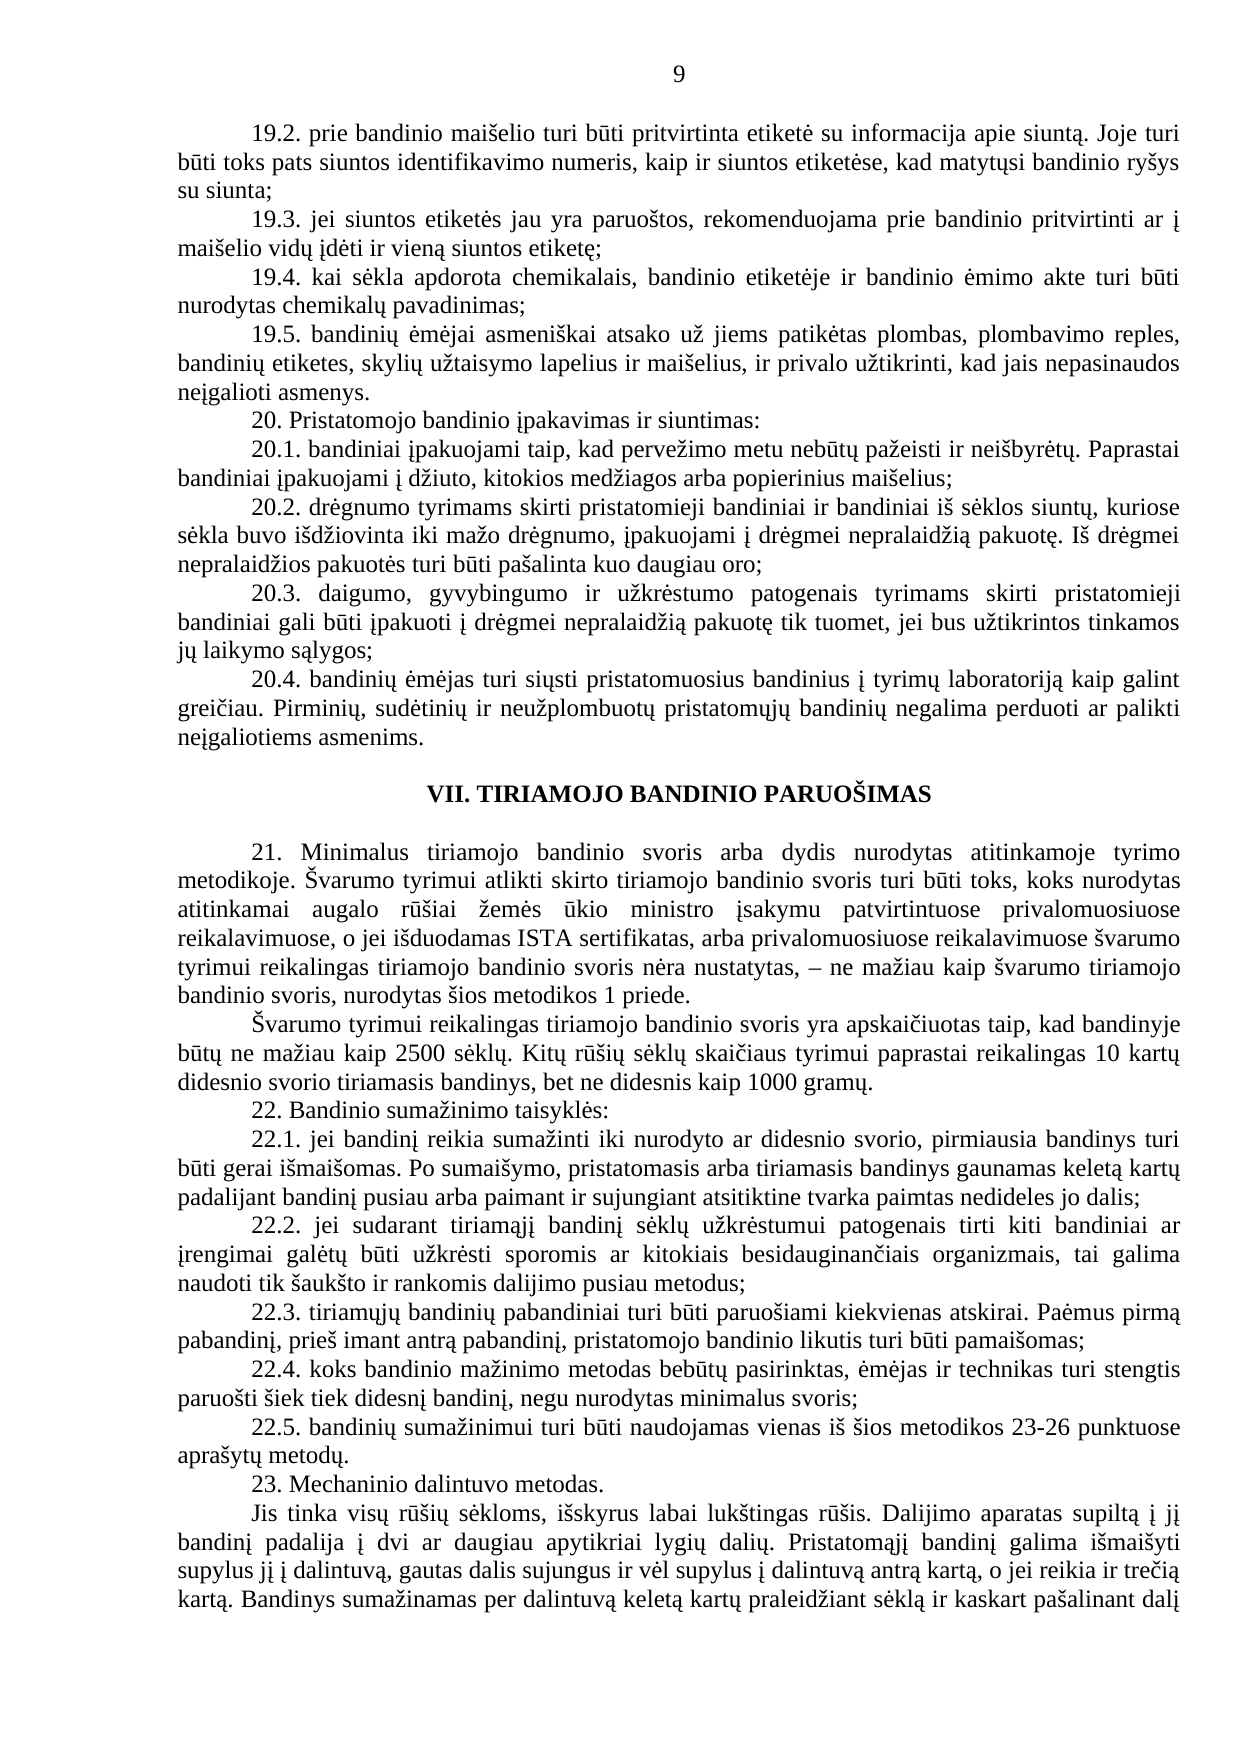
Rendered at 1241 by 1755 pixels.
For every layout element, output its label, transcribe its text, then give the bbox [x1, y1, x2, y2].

text 22.3. tiriamųjų bandinių pabandiniai turi būti paruošiami kiekvienas atskirai. Paėmus pirmą pabandinį, prieš imant antrą pabandinį, pristatomojo bandinio likutis turi būti pamaišomas; [177, 1297, 1181, 1354]
text 22.1. jei bandinį reikia sumažinti iki nurodyto ar didesnio svorio, pirmiausia bandinys turi būti gerai išmaišomas. Po sumaišymo, pristatomasis arba tiriamasis bandinys gaunamas keletą kartų padalijant bandinį pusiau arba paimant ir sujungiant atsitiktine tvarka paimtas nedideles jo dalis; [177, 1124, 1181, 1211]
text 20.2. drėgnumo tyrimams skirti pristatomieji bandiniai ir bandiniai iš sėklos siuntų, kuriose sėkla buvo išdžiovinta iki mažo drėgnumo, įpakuojami į drėgmei nepralaidžią pakuotę. Iš drėgmei nepralaidžios pakuotės turi būti pašalinta kuo daugiau oro; [177, 492, 1181, 578]
text 22.5. bandinių sumažinimui turi būti naudojamas vienas iš šios metodikos 23-26 punktuose aprašytų metodų. [177, 1412, 1181, 1469]
text 21. Minimalus tiriamojo bandinio svoris arba dydis nurodytas atitinkamoje tyrimo metodikoje. Švarumo tyrimui atlikti skirto tiriamojo bandinio svoris turi būti toks, koks nurodytas atitinkamai augalo rūšiai žemės ūkio ministro įsakymu patvirtintuose privalomuosiuose reikalavimuose, o jei išduodamas ISTA sertifikatas, arba privalomuosiuose reikalavimuose švarumo tyrimui reikalingas tiriamojo bandinio svoris nėra nustatytas, – ne mažiau kaip švarumo tiriamojo bandinio svoris, nurodytas šios metodikos 1 priede. [177, 837, 1181, 1009]
text 22. Bandinio sumažinimo taisyklės: [177, 1096, 1181, 1124]
text 20.1. bandiniai įpakuojami taip, kad pervežimo metu nebūtų pažeisti ir neišbyrėtų. Paprastai bandiniai įpakuojami į džiuto, kitokios medžiagos arba popierinius maišelius; [177, 434, 1181, 492]
text VII. TIRIAMOJO BANDINIO PARUOŠIMAS [177, 779, 1181, 808]
text 23. Mechaninio dalintuvo metodas. [177, 1469, 1181, 1498]
text Švarumo tyrimui reikalingas tiriamojo bandinio svoris yra apskaičiuotas taip, kad bandinyje būtų ne mažiau kaip 2500 sėklų. Kitų rūšių sėklų skaičiaus tyrimui paprastai reikalingas 10 kartų didesnio svorio tiriamasis bandinys, bet ne didesnis kaip 1000 gramų. [177, 1009, 1181, 1096]
text 19.4. kai sėkla apdorota chemikalais, bandinio etiketėje ir bandinio ėmimo akte turi būti nurodytas chemikalų pavadinimas; [177, 262, 1181, 319]
text 19.2. prie bandinio maišelio turi būti pritvirtinta etiketė su informacija apie siuntą. Joje turi būti toks pats siuntos identifikavimo numeris, kaip ir siuntos etiketėse, kad matytųsi bandinio ryšys su siunta; [177, 118, 1181, 204]
text 22.2. jei sudarant tiriamąjį bandinį sėklų užkrėstumui patogenais tirti kiti bandiniai ar įrengimai galėtų būti užkrėsti sporomis ar kitokiais besidauginančiais organizmais, tai galima naudoti tik šaukšto ir rankomis dalijimo pusiau metodus; [177, 1211, 1181, 1297]
text 19.3. jei siuntos etiketės jau yra paruoštos, rekomenduojama prie bandinio pritvirtinti ar į maišelio vidų įdėti ir vieną siuntos etiketę; [177, 204, 1181, 262]
text Jis tinka visų rūšių sėkloms, išskyrus labai lukštingas rūšis. Dalijimo aparatas supiltą į jį bandinį padalija į dvi ar daugiau apytikriai lygių dalių. Pristatomąjį bandinį galima išmaišyti supylus jį į dalintuvą, gautas dalis sujungus ir vėl supylus į dalintuvą antrą kartą, o jei reikia ir trečią kartą. Bandinys sumažinamas per dalintuvą keletą kartų praleidžiant sėklą ir kaskart pašalinant dalį [177, 1498, 1181, 1613]
text 20.3. daigumo, gyvybingumo ir užkrėstumo patogenais tyrimams skirti pristatomieji bandiniai gali būti įpakuoti į drėgmei nepralaidžią pakuotę tik tuomet, jei bus užtikrintos tinkamos jų laikymo sąlygos; [177, 578, 1181, 664]
text 19.5. bandinių ėmėjai asmeniškai atsako už jiems patikėtas plombas, plombavimo reples, bandinių etiketes, skylių užtaisymo lapelius ir maišelius, ir privalo užtikrinti, kad jais nepasinaudos neįgalioti asmenys. [177, 319, 1181, 406]
text 22.4. koks bandinio mažinimo metodas bebūtų pasirinktas, ėmėjas ir technikas turi stengtis paruošti šiek tiek didesnį bandinį, negu nurodytas minimalus svoris; [177, 1354, 1181, 1412]
text 20.4. bandinių ėmėjas turi siųsti pristatomuosius bandinius į tyrimų laboratoriją kaip galint greičiau. Pirminių, sudėtinių ir neužplombuotų pristatomųjų bandinių negalima perduoti ar palikti neįgaliotiems asmenims. [177, 664, 1181, 751]
text 20. Pristatomojo bandinio įpakavimas ir siuntimas: [177, 406, 1181, 434]
